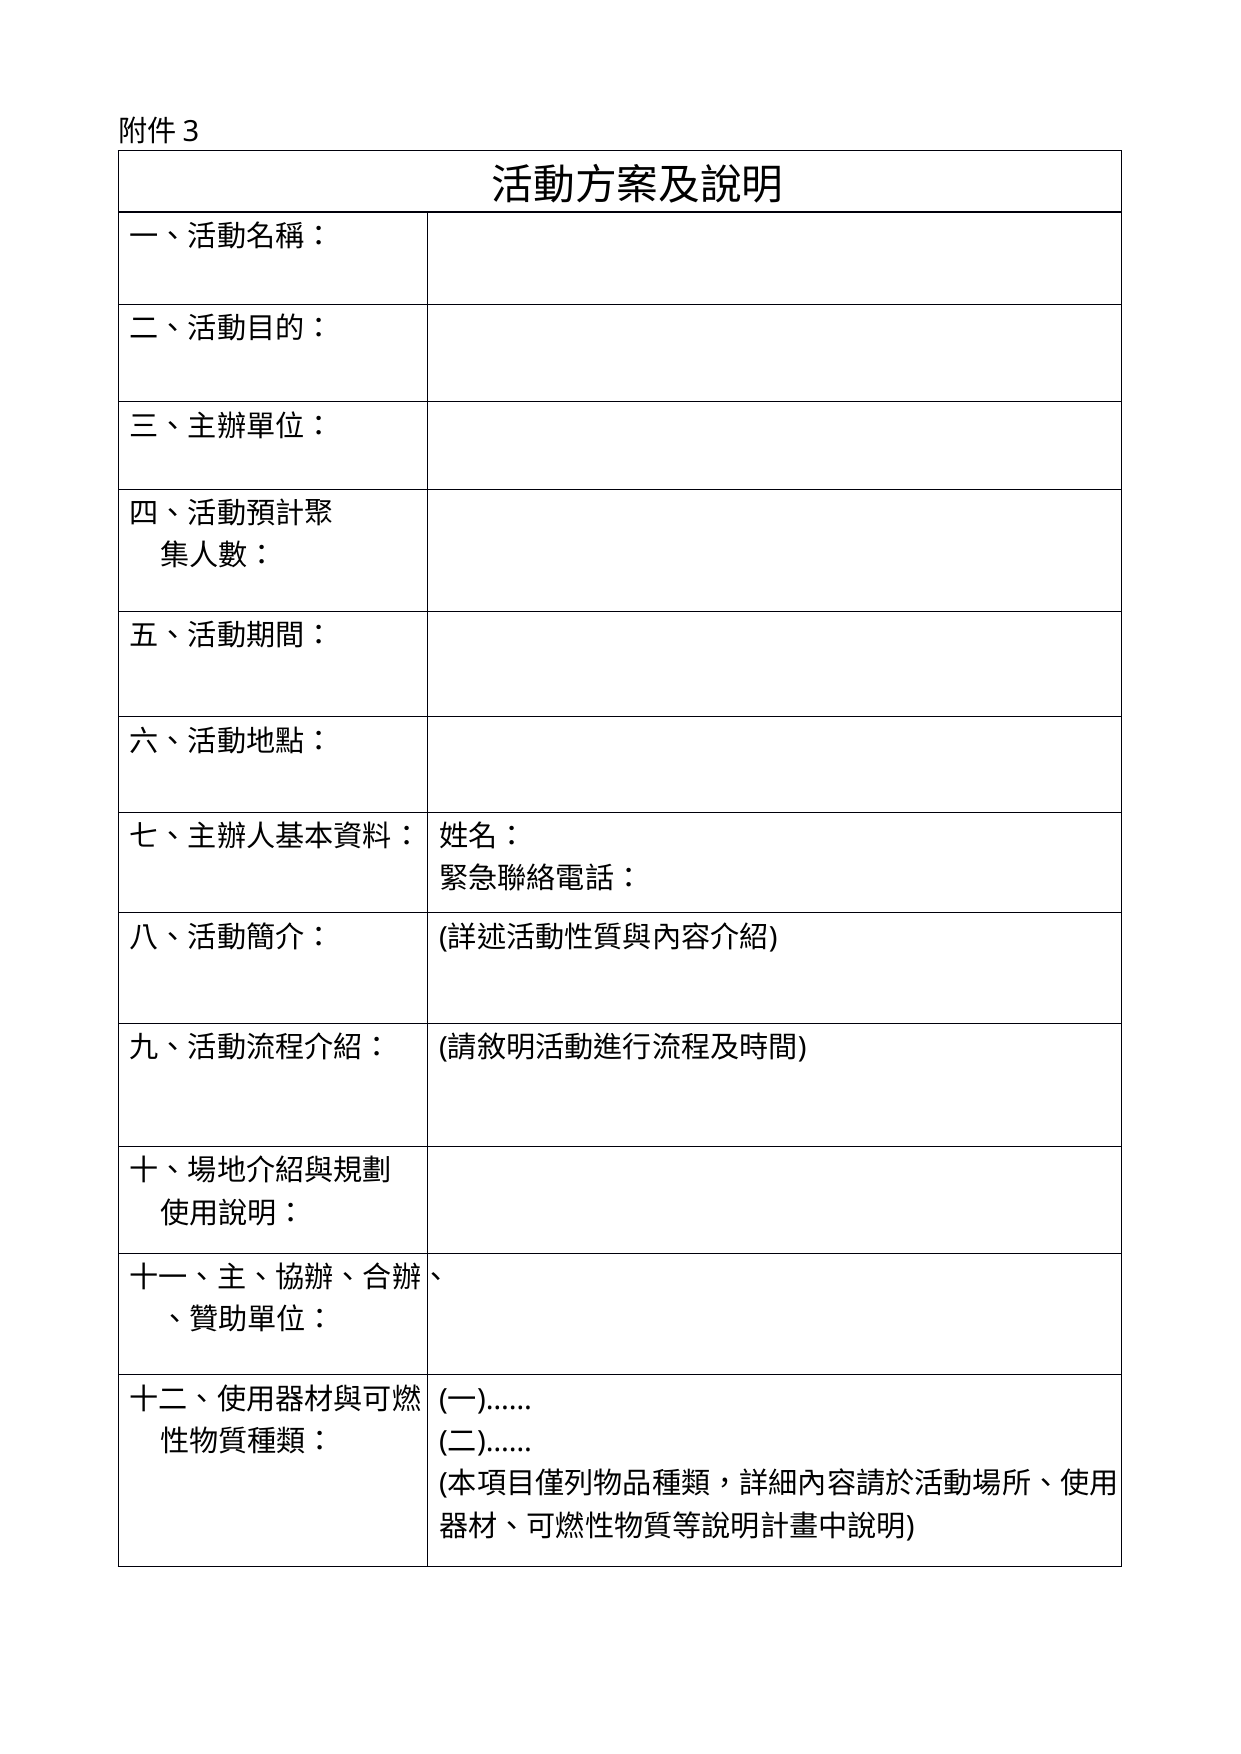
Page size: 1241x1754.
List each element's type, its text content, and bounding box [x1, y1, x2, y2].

table_cell 四、活動預計聚 集人數： [119, 490, 427, 611]
table_cell 三、主辦單位： [119, 402, 427, 489]
table_cell 姓名： 緊急聯絡電話： [428, 813, 1121, 912]
table_cell 二、活動目的： [119, 305, 427, 401]
table_cell [428, 1254, 1121, 1374]
table_cell [428, 490, 1121, 611]
table_cell 七、主辦人基本資料： [119, 813, 427, 912]
table_cell 六、活動地點： [119, 717, 427, 812]
table_cell [428, 402, 1121, 489]
table_cell [428, 612, 1121, 716]
text 附件3 [118, 108, 1122, 150]
table_cell 一、活動名稱： [119, 213, 427, 304]
table_cell (詳述活動性質與內容介紹) [428, 913, 1121, 1023]
table_cell 十二、使用器材與可燃 性物質種類： [119, 1375, 427, 1566]
table_cell [428, 717, 1121, 812]
table_cell 八、活動簡介： [119, 913, 427, 1023]
table_cell 十一、主、協辦、合辦、 、贊助單位： [119, 1254, 427, 1374]
table_cell [428, 305, 1121, 401]
table_cell [428, 213, 1121, 304]
table_cell 五、活動期間： [119, 612, 427, 716]
table_cell [428, 1147, 1121, 1252]
table_cell 九、活動流程介紹： [119, 1024, 427, 1146]
table_cell (一)…… (二)…… (本項目僅列物品種類，詳細內容請於活動場所、使用器材、可燃性物質等說明計畫中說明) [428, 1375, 1121, 1566]
table_cell 十、場地介紹與規劃 使用說明： [119, 1147, 427, 1252]
table_header 活動方案及說明 [119, 151, 1121, 211]
table_cell (請敘明活動進行流程及時間) [428, 1024, 1121, 1146]
